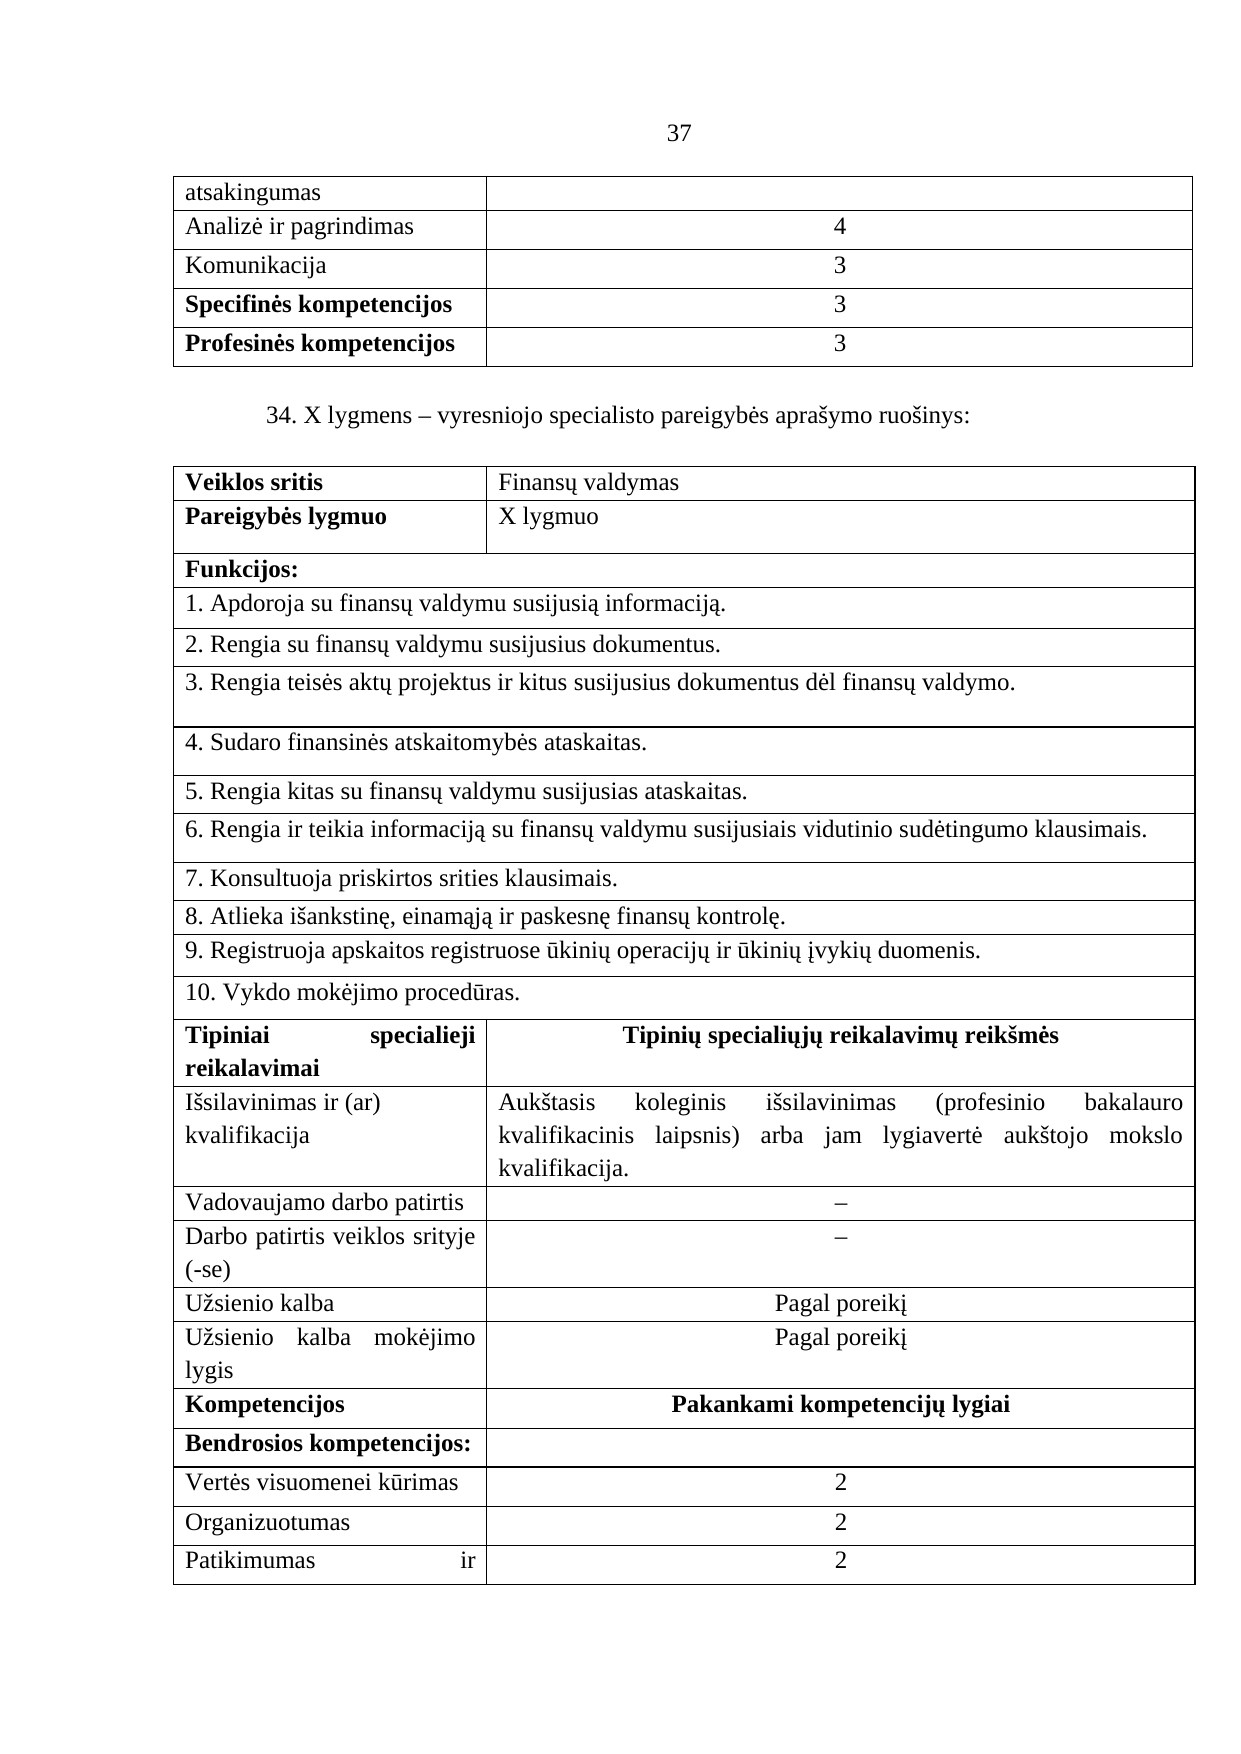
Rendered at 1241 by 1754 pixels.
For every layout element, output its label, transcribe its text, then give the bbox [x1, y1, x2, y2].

table_cell – [487, 1221, 1194, 1287]
table_cell 2 [487, 1546, 1194, 1584]
table_cell 2 [487, 1507, 1194, 1544]
table_cell 2. Rengia su finansų valdymu susijusius dokumentus. [174, 629, 1194, 666]
text 34. X lygmens – vyresniojo specialisto pareigybės aprašymo ruošinys: [177, 400, 1181, 429]
table_cell 3 [487, 250, 1192, 288]
table_cell 9. Registruoja apskaitos registruose ūkinių operacijų ir ūkinių įvykių duomenis. [174, 935, 1194, 976]
table_cell Užsienio kalba mokėjimo lygis [174, 1322, 486, 1388]
table_cell 1. Apdoroja su finansų valdymu susijusią informaciją. [174, 588, 1194, 628]
table_cell Užsienio kalba [174, 1288, 486, 1321]
table_cell Darbo patirtis veiklos srityje (-se) [174, 1221, 486, 1287]
table_cell Kompetencijos [174, 1389, 486, 1427]
table_cell 6. Rengia ir teikia informaciją su finansų valdymu susijusiais vidutinio sudėtingumo klausimais. [174, 814, 1194, 862]
table_cell Profesinės kompetencijos [174, 328, 486, 366]
table_cell 3 [487, 289, 1192, 327]
table_cell Patikimumas ir [174, 1546, 486, 1584]
table_header Finansų valdymas [487, 467, 1194, 500]
table_cell Specifinės kompetencijos [174, 289, 486, 327]
table_cell Vadovaujamo darbo patirtis [174, 1187, 486, 1220]
table_cell 4. Sudaro finansinės atskaitomybės ataskaitas. [174, 728, 1194, 775]
table_cell 8. Atlieka išankstinę, einamąją ir paskesnę finansų kontrolę. [174, 901, 1194, 934]
table_header Veiklos sritis [174, 467, 486, 500]
table_cell Organizuotumas [174, 1507, 486, 1544]
table_cell [487, 177, 1192, 210]
table_cell 10. Vykdo mokėjimo procedūras. [174, 977, 1194, 1019]
table_cell Tipiniai specialieji reikalavimai [174, 1020, 486, 1086]
table_cell Vertės visuomenei kūrimas [174, 1468, 486, 1506]
table_cell Tipinių specialiųjų reikalavimų reikšmės [487, 1020, 1194, 1086]
table_cell Pakankami kompetencijų lygiai [487, 1389, 1194, 1427]
table_cell Aukštasis koleginis išsilavinimas (profesinio bakalauro kvalifikacinis laipsnis) arba jam lygiavertė aukštojo mokslo kvalifikacija. [487, 1087, 1194, 1186]
table_cell Išsilavinimas ir (ar) kvalifikacija [174, 1087, 486, 1186]
table_cell Funkcijos: [174, 554, 1194, 587]
table_cell Pagal poreikį [487, 1322, 1194, 1388]
table_cell Analizė ir pagrindimas [174, 211, 486, 249]
table_cell 7. Konsultuoja priskirtos srities klausimais. [174, 863, 1194, 900]
table_cell Pareigybės lygmuo [174, 501, 486, 553]
table_cell Pagal poreikį [487, 1288, 1194, 1321]
table_cell 5. Rengia kitas su finansų valdymu susijusias ataskaitas. [174, 776, 1194, 813]
table_cell X lygmuo [487, 501, 1194, 553]
table_cell 4 [487, 211, 1192, 249]
table_cell 3 [487, 328, 1192, 366]
table_cell [487, 1429, 1194, 1466]
table_cell 3. Rengia teisės aktų projektus ir kitus susijusius dokumentus dėl finansų valdymo. [174, 667, 1194, 726]
table_cell – [487, 1187, 1194, 1220]
table_cell Komunikacija [174, 250, 486, 288]
table_cell Bendrosios kompetencijos: [174, 1429, 486, 1466]
table_cell atsakingumas [174, 177, 486, 210]
table_cell 2 [487, 1468, 1194, 1506]
